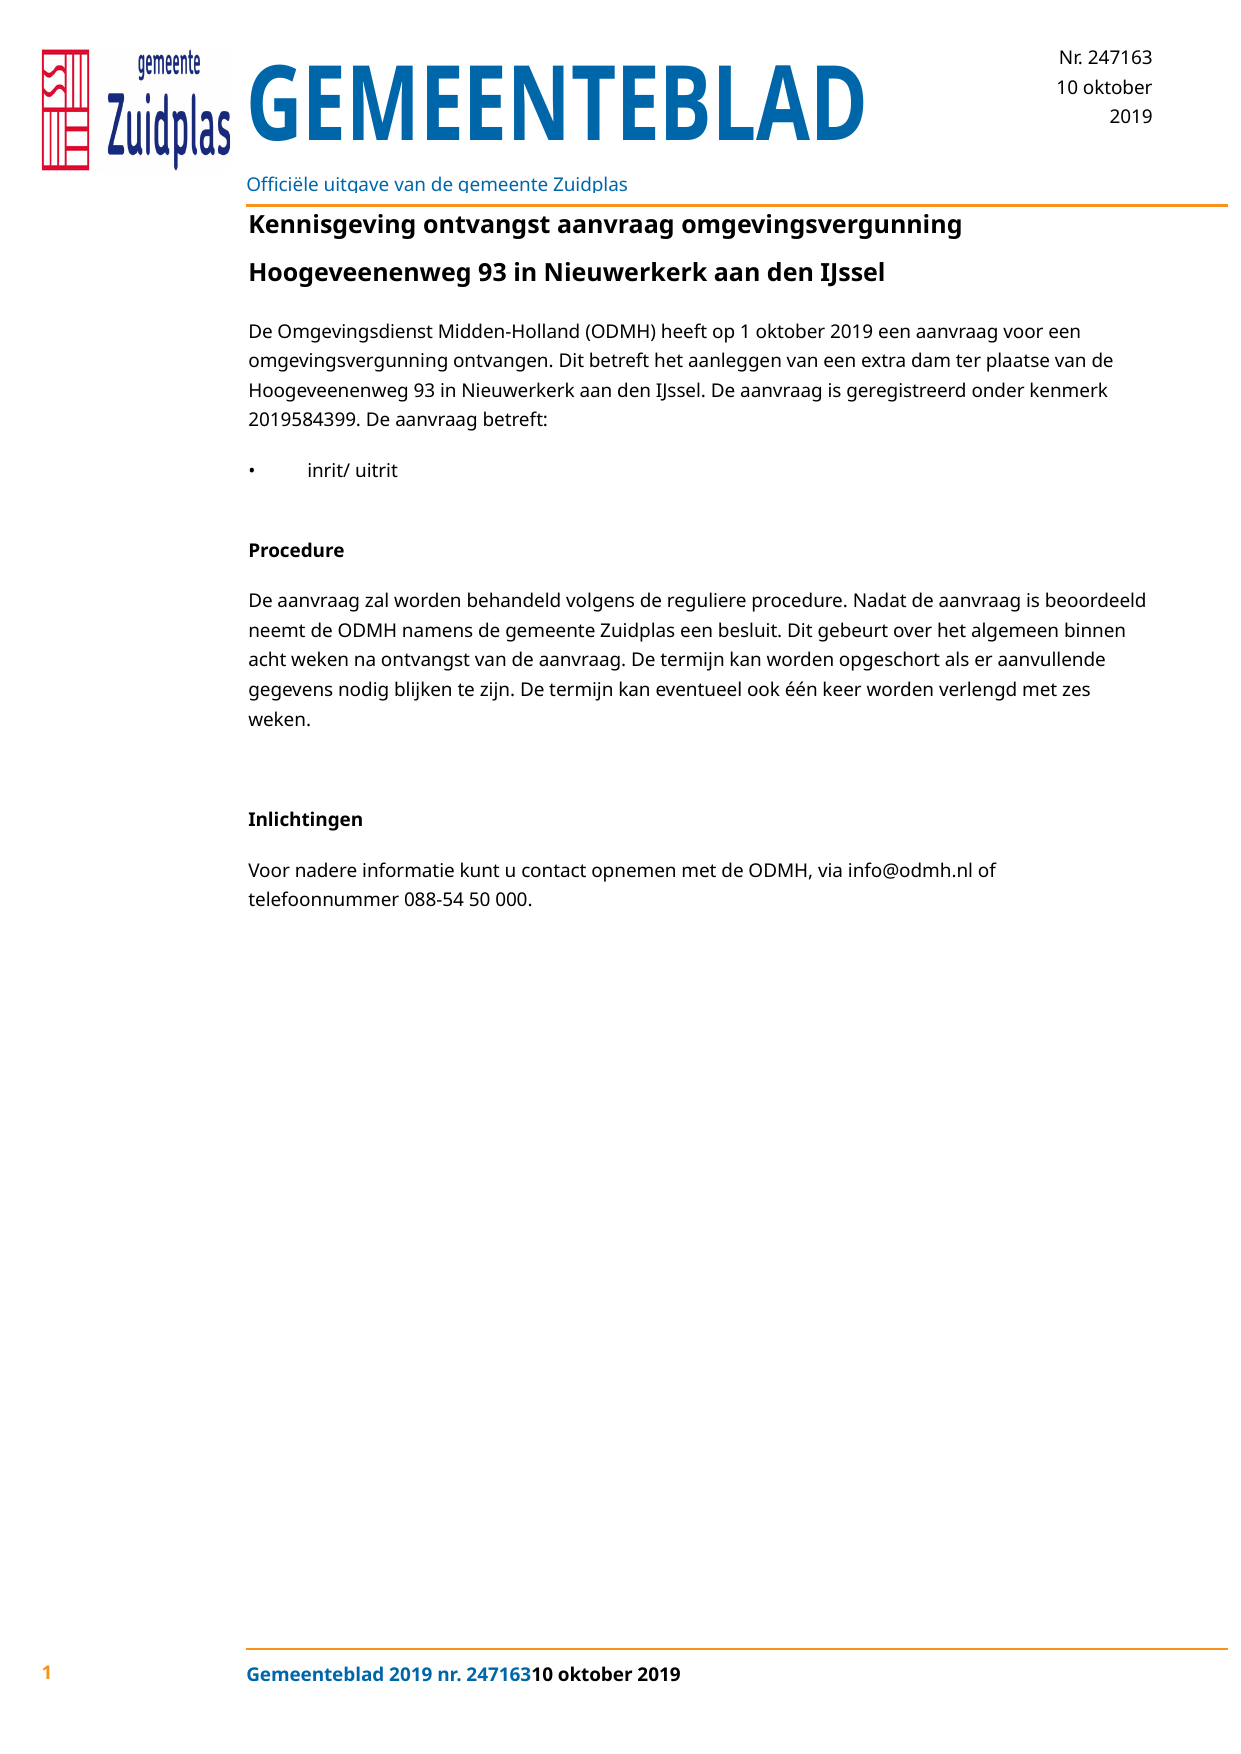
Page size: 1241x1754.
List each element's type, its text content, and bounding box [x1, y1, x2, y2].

text De Omgevingsdienst Midden-Holland (ODMH) heeft op 1 oktober 2019 een aanvraag voor een omgevingsvergunning ontvangen. Dit betreft het aanleggen van een extra dam ter plaatse van de Hoogeveenenweg 93 in Nieuwerkerk aan den IJssel. De aanvraag is geregistreerd onder kenmerk 2019584399. De aanvraag betreft: [248, 318, 1152, 432]
text Inlichtingen [248, 807, 1152, 832]
text Voor nadere informatie kunt u contact opnemen met de ODMH, via info@odmh.nl of telefoonnummer 088-54 50 000. [248, 857, 1152, 912]
list inrit/ uitrit [248, 457, 1152, 483]
picture [41, 47, 231, 172]
text Procedure [248, 537, 1152, 563]
text De aanvraag zal worden behandeld volgens de reguliere procedure. Nadat de aanvraag is beoordeeld neemt de ODMH namens de gemeente Zuidplas een besluit. Dit gebeurt over het algemeen binnen acht weken na ontvangst van de aanvraag. De termijn kan worden opgeschort als er aanvullende gegevens nodig blijken te zijn. De termijn kan eventueel ook één keer worden verlengd met zes weken. [248, 587, 1152, 732]
text Kennisgeving ontvangst aanvraag omgevingsvergunning Hoogeveenenweg 93 in Nieuwerkerk aan den IJssel [248, 207, 1152, 288]
